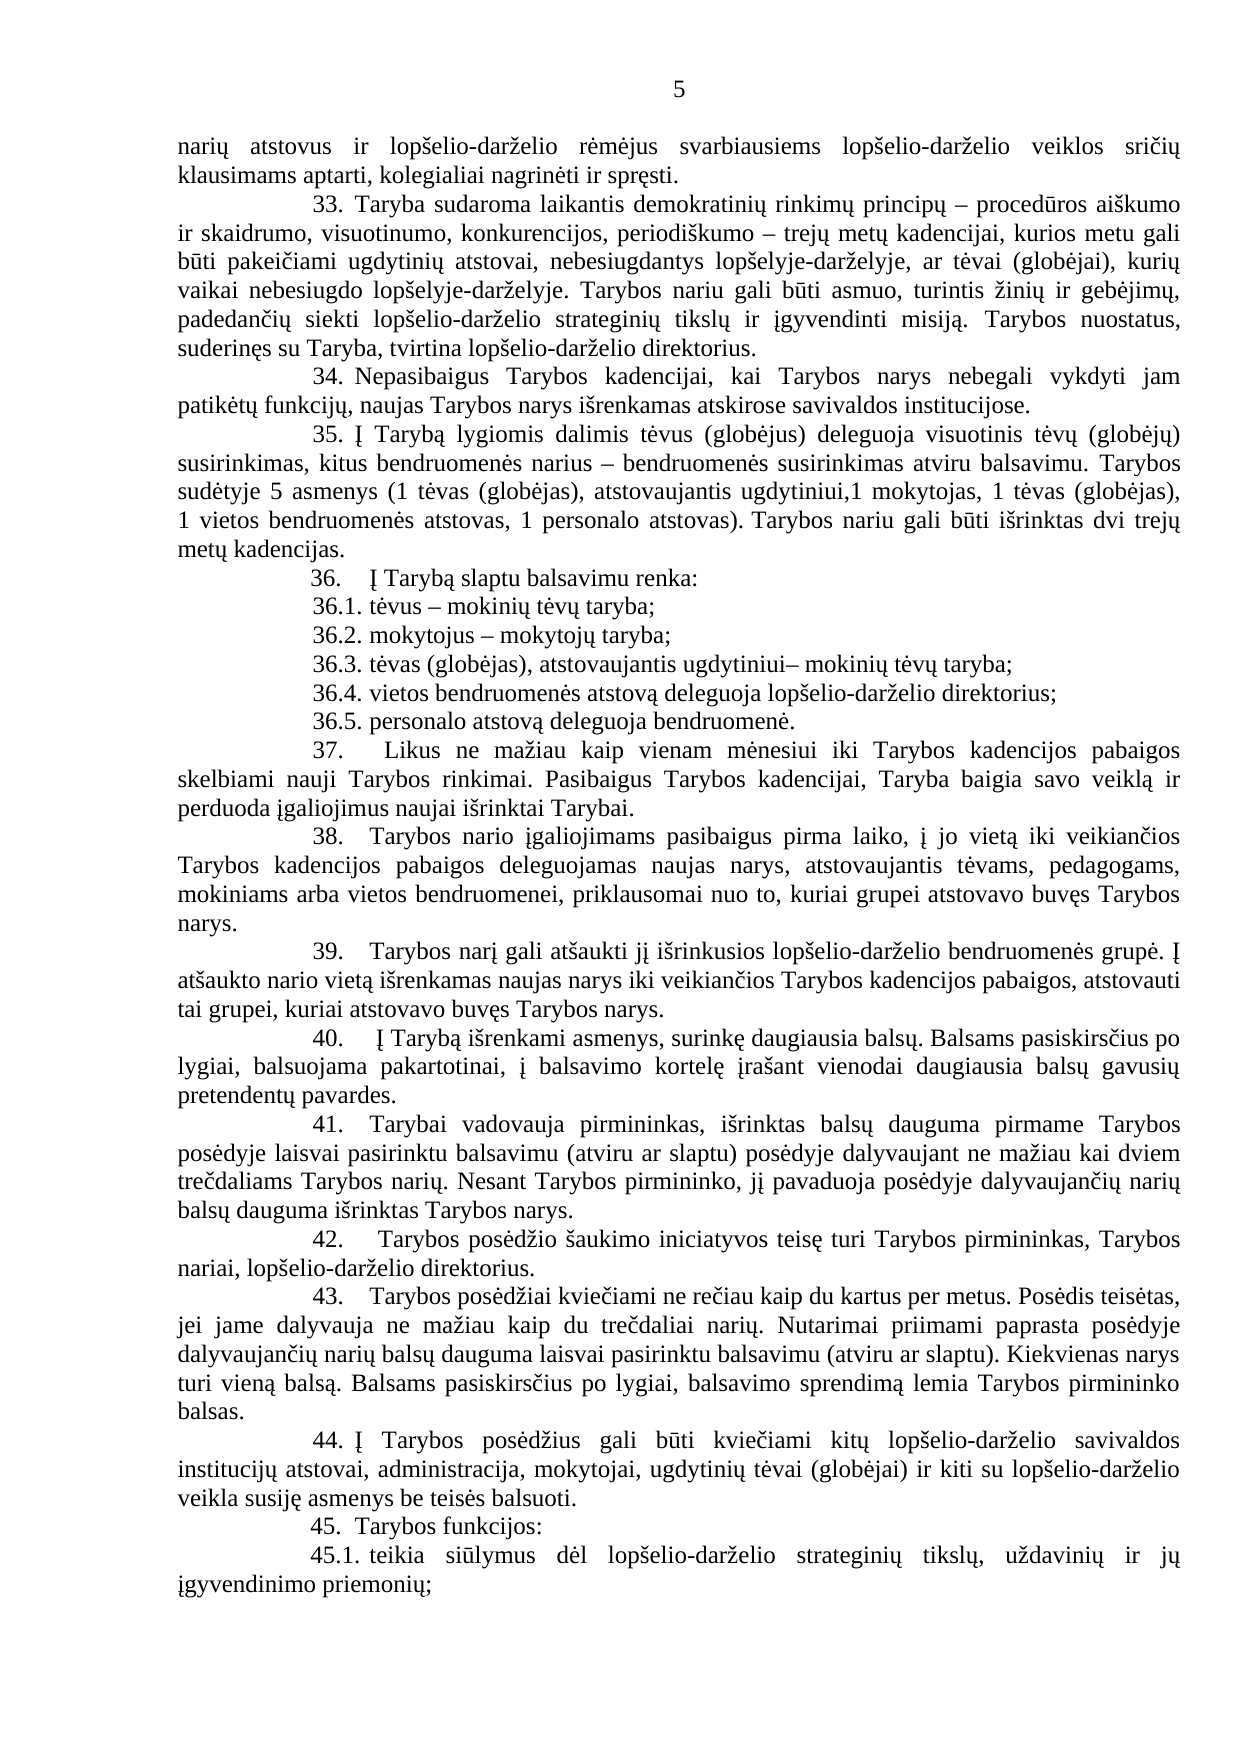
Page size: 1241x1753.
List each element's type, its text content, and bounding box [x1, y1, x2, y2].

text 39. Tarybos narį gali atšaukti jį išrinkusios lopšelio-darželio bendruomenės grupė. Į atšaukto nario vietą išrenkamas naujas narys iki veikiančios Tarybos kadencijos pabaigos, atstovauti tai grupei, kuriai atstovavo buvęs Tarybos narys. [177, 936, 1181, 1023]
text 43. Tarybos posėdžiai kviečiami ne rečiau kaip du kartus per metus. Posėdis teisėtas, jei jame dalyvauja ne mažiau kaip du trečdaliai narių. Nutarimai priimami paprasta posėdyje dalyvaujančių narių balsų dauguma laisvai pasirinktu balsavimu (atviru ar slaptu). Kiekvienas narys turi vieną balsą. Balsams pasiskirsčius po lygiai, balsavimo sprendimą lemia Tarybos pirmininko balsas. [177, 1281, 1181, 1425]
text 45. Tarybos funkcijos: [310, 1511, 1181, 1540]
text narių atstovus ir lopšelio-darželio rėmėjus svarbiausiems lopšelio-darželio veiklos sričių klausimams aptarti, kolegialiai nagrinėti ir spręsti. [177, 131, 1181, 189]
text 44. Į Tarybos posėdžius gali būti kviečiami kitų lopšelio-darželio savivaldos institucijų atstovai, administracija, mokytojai, ugdytinių tėvai (globėjai) ir kiti su lopšelio-darželio veikla susiję asmenys be teisės balsuoti. [177, 1425, 1181, 1511]
text 38. Tarybos nario įgaliojimams pasibaigus pirma laiko, į jo vietą iki veikiančios Tarybos kadencijos pabaigos deleguojamas naujas narys, atstovaujantis tėvams, pedagogams, mokiniams arba vietos bendruomenei, priklausomai nuo to, kuriai grupei atstovavo buvęs Tarybos narys. [177, 821, 1181, 936]
text 35. Į Tarybą lygiomis dalimis tėvus (globėjus) deleguoja visuotinis tėvų (globėjų) susirinkimas, kitus bendruomenės narius – bendruomenės susirinkimas atviru balsavimu. Tarybos sudėtyje 5 asmenys (1 tėvas (globėjas), atstovaujantis ugdytiniui,1 mokytojas, 1 tėvas (globėjas), 1 vietos bendruomenės atstovas, 1 personalo atstovas). Tarybos nariu gali būti išrinktas dvi trejų metų kadencijas. [177, 419, 1181, 563]
text 36.3. tėvas (globėjas), atstovaujantis ugdytiniui– mokinių tėvų taryba; [312, 649, 1181, 678]
text 40. Į Tarybą išrenkami asmenys, surinkę daugiausia balsų. Balsams pasiskirsčius po lygiai, balsuojama pakartotinai, į balsavimo kortelę įrašant vienodai daugiausia balsų gavusių pretendentų pavardes. [177, 1023, 1181, 1109]
text 41. Tarybai vadovauja pirmininkas, išrinktas balsų dauguma pirmame Tarybos posėdyje laisvai pasirinktu balsavimu (atviru ar slaptu) posėdyje dalyvaujant ne mažiau kai dviem trečdaliams Tarybos narių. Nesant Tarybos pirmininko, jį pavaduoja posėdyje dalyvaujančių narių balsų dauguma išrinktas Tarybos narys. [177, 1109, 1181, 1224]
text 36. Į Tarybą slaptu balsavimu renka: [310, 563, 1181, 591]
text 37. Likus ne mažiau kaip vienam mėnesiui iki Tarybos kadencijos pabaigos skelbiami nauji Tarybos rinkimai. Pasibaigus Tarybos kadencijai, Taryba baigia savo veiklą ir perduoda įgaliojimus naujai išrinktai Tarybai. [177, 735, 1181, 821]
text 36.4. vietos bendruomenės atstovą deleguoja lopšelio-darželio direktorius; [312, 678, 1181, 706]
text 36.2. mokytojus – mokytojų taryba; [312, 620, 1181, 649]
text 33. Taryba sudaroma laikantis demokratinių rinkimų principų – procedūros aiškumo ir skaidrumo, visuotinumo, konkurencijos, periodiškumo – trejų metų kadencijai, kurios metu gali būti pakeičiami ugdytinių atstovai, nebesiugdantys lopšelyje-darželyje, ar tėvai (globėjai), kurių vaikai nebesiugdo lopšelyje-darželyje. Tarybos nariu gali būti asmuo, turintis žinių ir gebėjimų, padedančių siekti lopšelio-darželio strateginių tikslų ir įgyvendinti misiją. Tarybos nuostatus, suderinęs su Taryba, tvirtina lopšelio-darželio direktorius. [177, 189, 1181, 361]
text 45.1. teikia siūlymus dėl lopšelio-darželio strateginių tikslų, uždavinių ir jų įgyvendinimo priemonių; [177, 1540, 1181, 1598]
text 42. Tarybos posėdžio šaukimo iniciatyvos teisę turi Tarybos pirmininkas, Tarybos nariai, lopšelio-darželio direktorius. [177, 1224, 1181, 1281]
text 36.1. tėvus – mokinių tėvų taryba; [312, 591, 1181, 620]
text 34. Nepasibaigus Tarybos kadencijai, kai Tarybos narys nebegali vykdyti jam patikėtų funkcijų, naujas Tarybos narys išrenkamas atskirose savivaldos institucijose. [177, 361, 1181, 419]
text 36.5. personalo atstovą deleguoja bendruomenė. [312, 706, 1181, 735]
